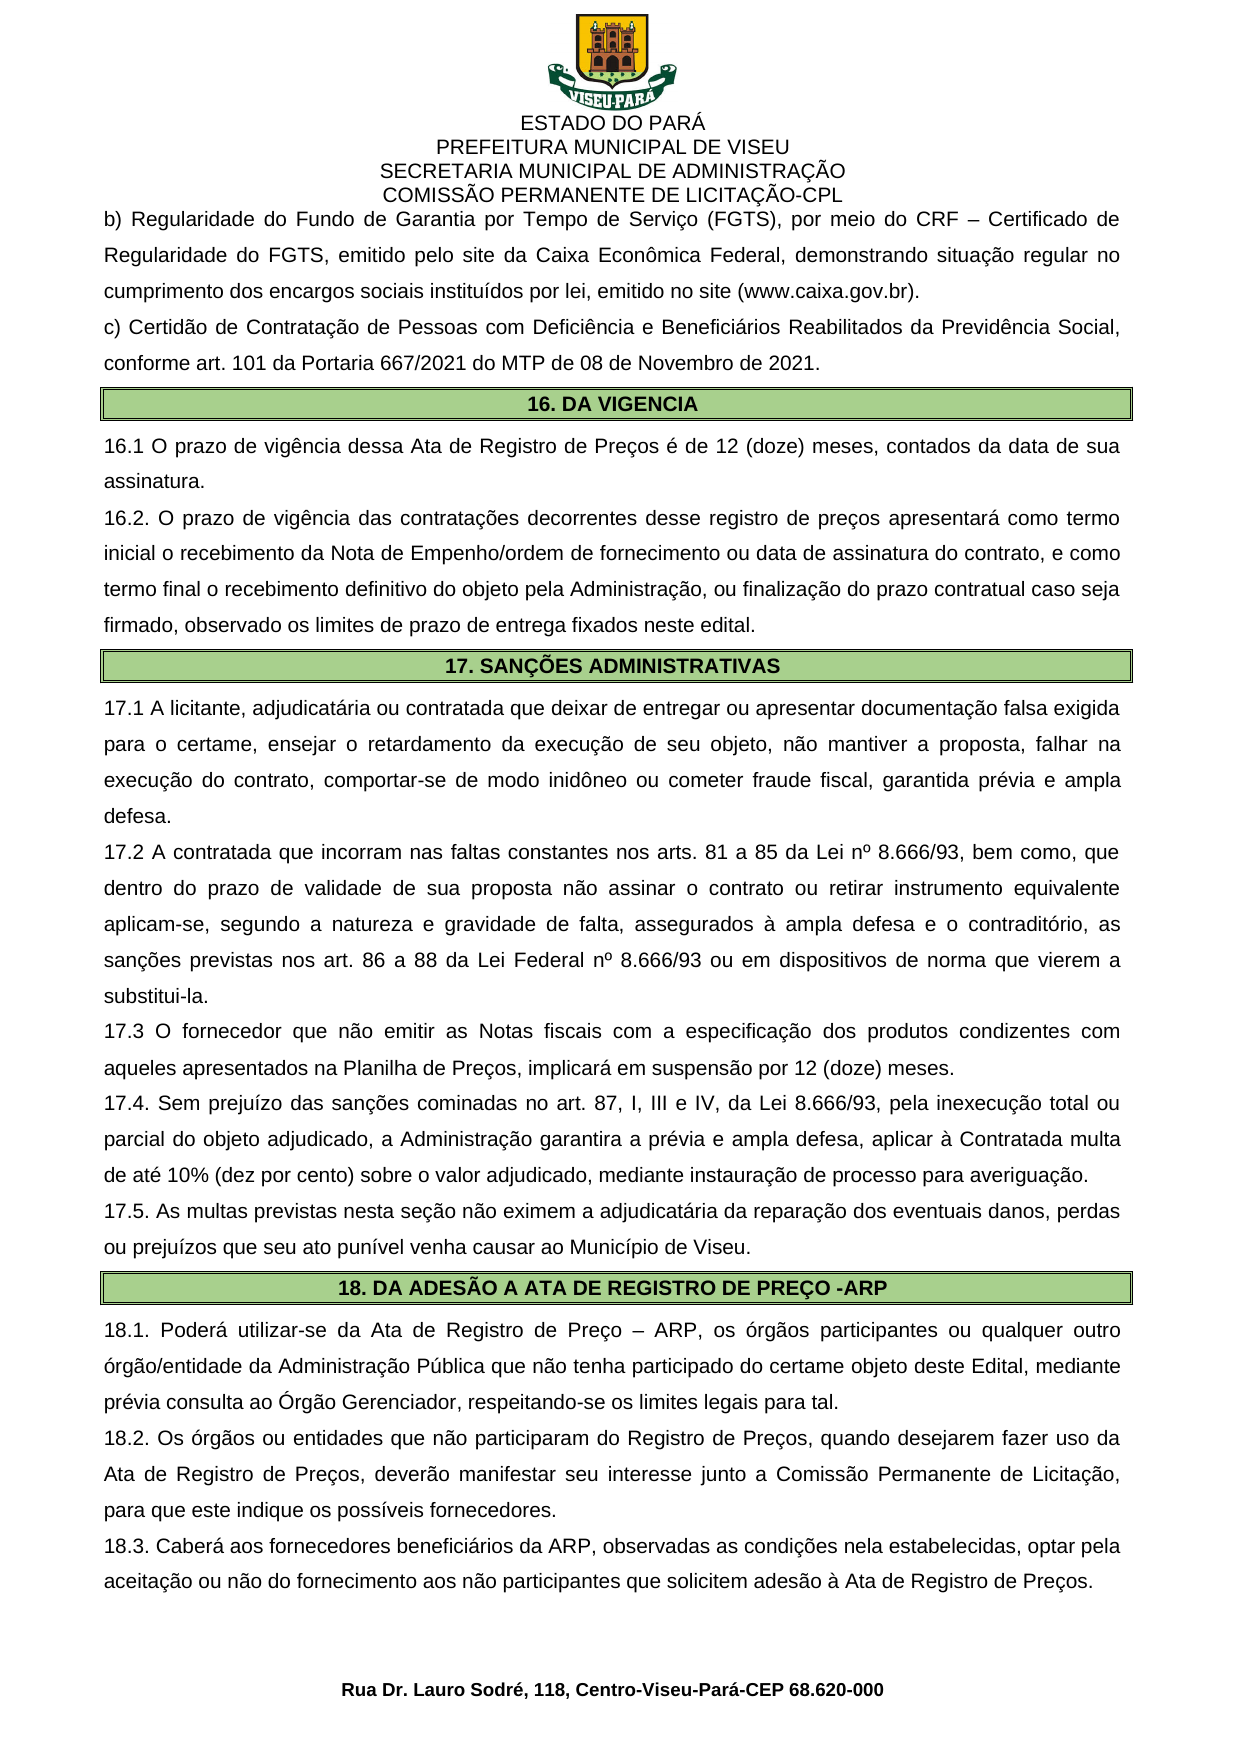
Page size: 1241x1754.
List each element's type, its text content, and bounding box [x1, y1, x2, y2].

text 17.4. Sem prejuízo das sanções cominadas no art. 87, I, III e IV, da Lei 8.666/93, pela inexecução total ou parcial do objeto adjudicado, a Administração garantira a prévia e ampla defesa, aplicar à Contratada multa de até 10% (dez por cento) sobre o valor adjudicado, mediante instauração de processo para averiguação. [103, 1091, 1122, 1187]
text 16.2. O prazo de vigência das contratações decorrentes desse registro de preços apresentará como termo inicial o recebimento da Nota de Empenho/ordem de fornecimento ou data de assinatura do contrato, e como termo final o recebimento definitivo do objeto pela Administração, ou finalização do prazo contratual caso seja firmado, observado os limites de prazo de entrega fixados neste edital. [103, 505, 1122, 637]
text 17.2 A contratada que incorram nas faltas constantes nos arts. 81 a 85 da Lei nº 8.666/93, bem como, que dentro do prazo de validade de sua proposta não assinar o contrato ou retirar instrumento equivalente aplicam-se, segundo a natureza e gravidade de falta, assegurados à ampla defesa e o contraditório, as sanções previstas nos art. 86 a 88 da Lei Federal nº 8.666/93 ou em dispositivos de norma que vierem a substitui-la. [103, 840, 1122, 1007]
text 17.3 O fornecedor que não emitir as Notas fiscais com a especificação dos produtos condizentes com aqueles apresentados na Planilha de Preços, implicará em suspensão por 12 (doze) meses. [103, 1019, 1122, 1079]
picture [547, 14, 678, 111]
text 17.1 A licitante, adjudicatária ou contratada que deixar de entregar ou apresentar documentação falsa exigida para o certame, ensejar o retardamento da execução de seu objeto, não mantiver a proposta, falhar na execução do contrato, comportar-se de modo inidôneo ou cometer fraude fiscal, garantida prévia e ampla defesa. [103, 696, 1122, 828]
text 18. DA ADESÃO A ATA DE REGISTRO DE PREÇO -ARP [104, 1274, 1130, 1302]
text 18.3. Caberá aos fornecedores beneficiários da ARP, observadas as condições nela estabelecidas, optar pela aceitação ou não do fornecimento aos não participantes que solicitem adesão à Ata de Registro de Preços. [103, 1533, 1122, 1593]
text 16.1 O prazo de vigência dessa Ata de Registro de Preços é de 12 (doze) meses, contados da data de sua assinatura. [103, 433, 1122, 493]
text c) Certidão de Contratação de Pessoas com Deficiência e Beneficiários Reabilitados da Previdência Social, conforme art. 101 da Portaria 667/2021 do MTP de 08 de Novembro de 2021. [103, 315, 1122, 374]
text 18.2. Os órgãos ou entidades que não participaram do Registro de Preços, quando desejarem fazer uso da Ata de Registro de Preços, deverão manifestar seu interesse junto a Comissão Permanente de Licitação, para que este indique os possíveis fornecedores. [103, 1426, 1122, 1521]
text 16. DA VIGENCIA [104, 390, 1130, 418]
text b) Regularidade do Fundo de Garantia por Tempo de Serviço (FGTS), por meio do CRF – Certificado de Regularidade do FGTS, emitido pelo site da Caixa Econômica Federal, demonstrando situação regular no cumprimento dos encargos sociais instituídos por lei, emitido no site (www.caixa.gov.br). [103, 207, 1122, 303]
text 17. SANÇÕES ADMINISTRATIVAS [104, 652, 1130, 680]
text 18.1. Poderá utilizar-se da Ata de Registro de Preço – ARP, os órgãos participantes ou qualquer outro órgão/entidade da Administração Pública que não tenha participado do certame objeto deste Edital, mediante prévia consulta ao Órgão Gerenciador, respeitando-se os limites legais para tal. [103, 1318, 1122, 1414]
text 17.5. As multas previstas nesta seção não eximem a adjudicatária da reparação dos eventuais danos, perdas ou prejuízos que seu ato punível venha causar ao Município de Viseu. [103, 1199, 1122, 1259]
